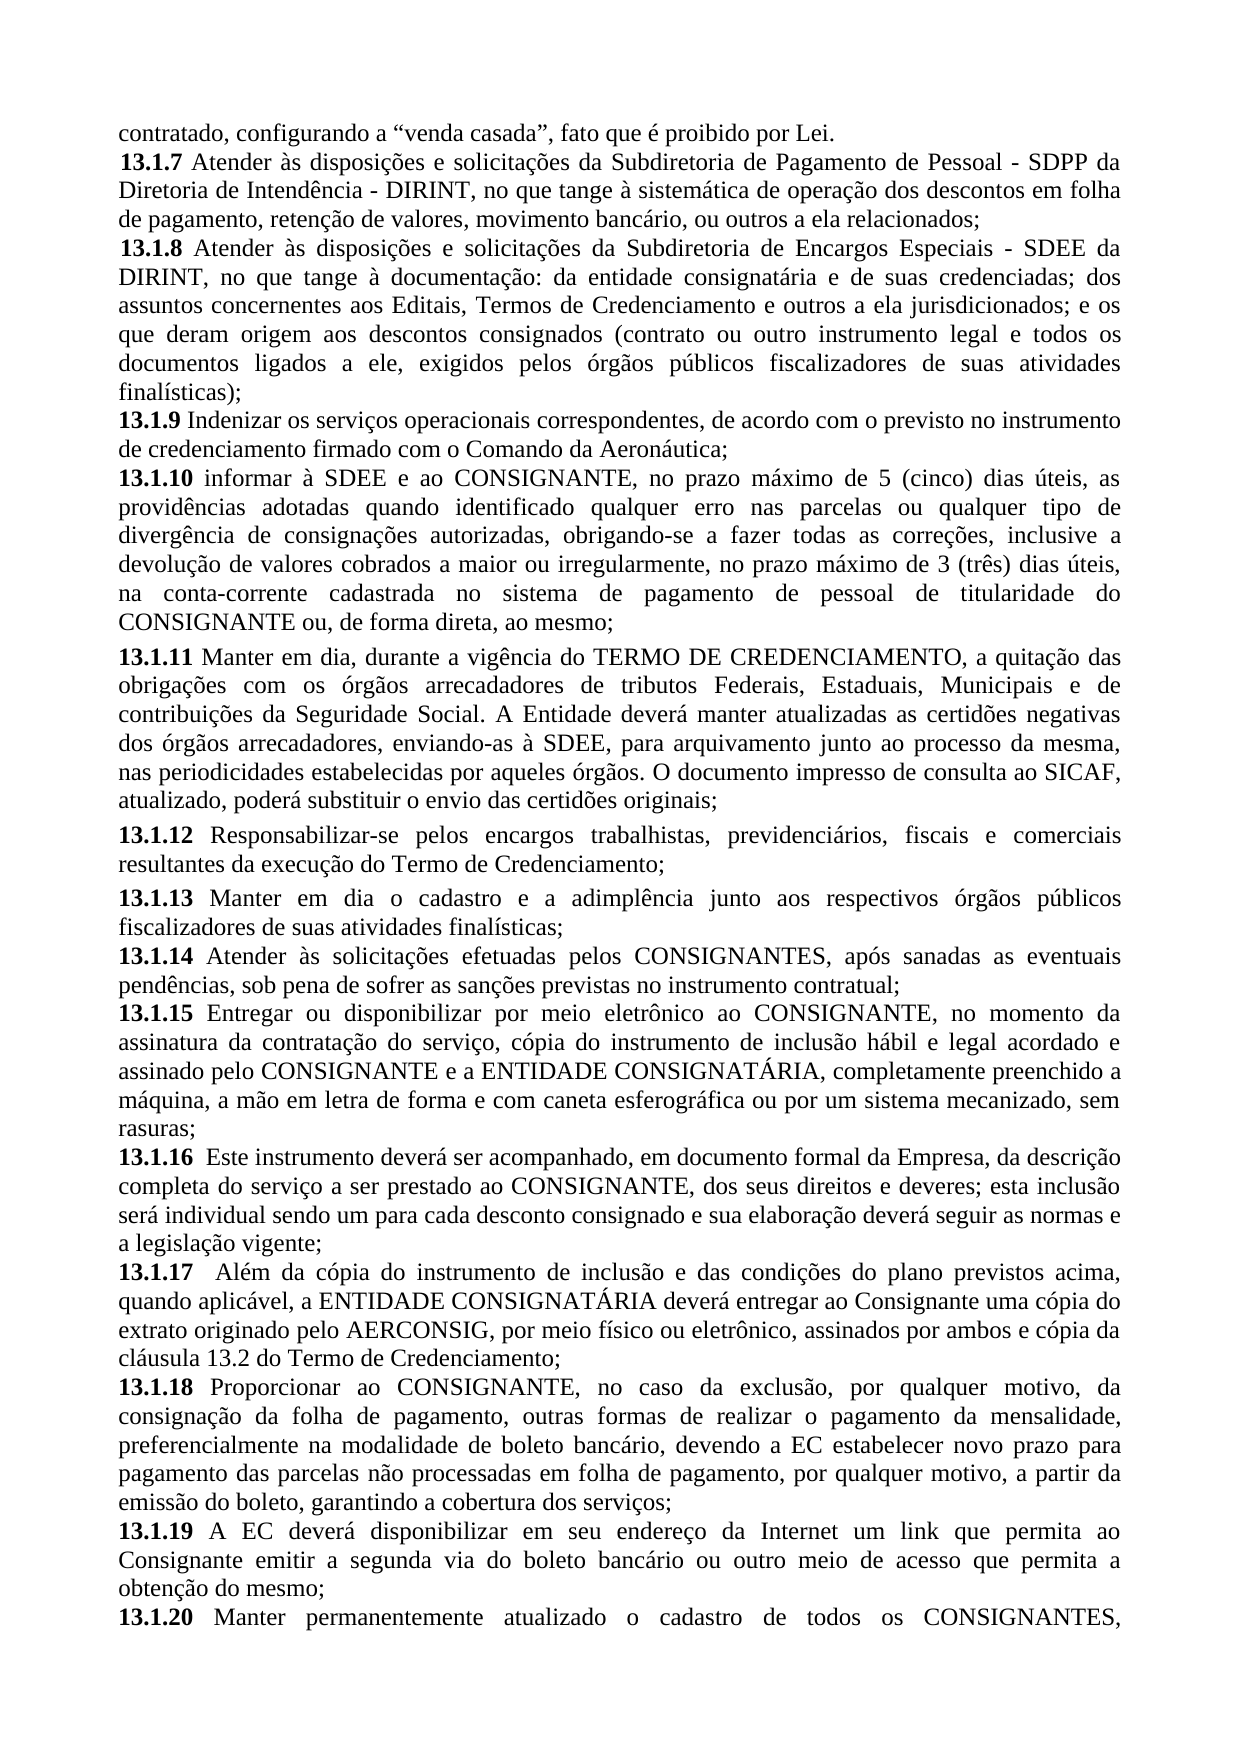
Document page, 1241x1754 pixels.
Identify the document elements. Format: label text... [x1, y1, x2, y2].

text contratado, configurando a “venda casada”, fato que é proibido por Lei. [118, 118, 1122, 147]
text 13.1.13 Manter em dia o cadastro e a adimplência junto aos respectivos órgãos públicos fiscalizadores de suas atividades finalísticas; [118, 883, 1122, 941]
text 13.1.8 Atender às disposições e solicitações da Subdiretoria de Encargos Especiais - SDEE da DIRINT, no que tange à documentação: da entidade consignatária e de suas credenciadas; dos assuntos concernentes aos Editais, Termos de Credenciamento e outros a ela jurisdicionados; e os que deram origem aos descontos consignados (contrato ou outro instrumento legal e todos os documentos ligados a ele, exigidos pelos órgãos públicos fiscalizadores de suas atividades finalísticas); [118, 233, 1122, 406]
text 13.1.16 Este instrumento deverá ser acompanhado, em documento formal da Empresa, da descrição completa do serviço a ser prestado ao CONSIGNANTE, dos seus direitos e deveres; esta inclusão será individual sendo um para cada desconto consignado e sua elaboração deverá seguir as normas e a legislação vigente; [118, 1142, 1122, 1257]
text 13.1.9 Indenizar os serviços operacionais correspondentes, de acordo com o previsto no instrumento de credenciamento firmado com o Comando da Aeronáutica; [118, 406, 1122, 463]
text 13.1.18 Proporcionar ao CONSIGNANTE, no caso da exclusão, por qualquer motivo, da consignação da folha de pagamento, outras formas de realizar o pagamento da mensalidade, preferencialmente na modalidade de boleto bancário, devendo a EC estabelecer novo prazo para pagamento das parcelas não processadas em folha de pagamento, por qualquer motivo, a partir da emissão do boleto, garantindo a cobertura dos serviços; [118, 1372, 1122, 1516]
text 13.1.7 Atender às disposições e solicitações da Subdiretoria de Pagamento de Pessoal - SDPP da Diretoria de Intendência - DIRINT, no que tange à sistemática de operação dos descontos em folha de pagamento, retenção de valores, movimento bancário, ou outros a ela relacionados; [118, 147, 1122, 233]
text 13.1.10 informar à SDEE e ao CONSIGNANTE, no prazo máximo de 5 (cinco) dias úteis, as providências adotadas quando identificado qualquer erro nas parcelas ou qualquer tipo de divergência de consignações autorizadas, obrigando-se a fazer todas as correções, inclusive a devolução de valores cobrados a maior ou irregularmente, no prazo máximo de 3 (três) dias úteis, na conta-corrente cadastrada no sistema de pagamento de pessoal de titularidade do CONSIGNANTE ou, de forma direta, ao mesmo; [118, 463, 1122, 636]
text 13.1.19 A EC deverá disponibilizar em seu endereço da Internet um link que permita ao Consignante emitir a segunda via do boleto bancário ou outro meio de acesso que permita a obtenção do mesmo; [118, 1516, 1122, 1602]
text 13.1.14 Atender às solicitações efetuadas pelos CONSIGNANTES, após sanadas as eventuais pendências, sob pena de sofrer as sanções previstas no instrumento contratual; [118, 941, 1122, 998]
text 13.1.12 Responsabilizar-se pelos encargos trabalhistas, previdenciários, fiscais e comerciais resultantes da execução do Termo de Credenciamento; [118, 820, 1122, 877]
text 13.1.17 Além da cópia do instrumento de inclusão e das condições do plano previstos acima, quando aplicável, a ENTIDADE CONSIGNATÁRIA deverá entregar ao Consignante uma cópia do extrato originado pelo AERCONSIG, por meio físico ou eletrônico, assinados por ambos e cópia da cláusula 13.2 do Termo de Credenciamento; [118, 1257, 1122, 1372]
text 13.1.20 Manter permanentemente atualizado o cadastro de todos os CONSIGNANTES, [118, 1602, 1122, 1631]
text 13.1.15 Entregar ou disponibilizar por meio eletrônico ao CONSIGNANTE, no momento da assinatura da contratação do serviço, cópia do instrumento de inclusão hábil e legal acordado e assinado pelo CONSIGNANTE e a ENTIDADE CONSIGNATÁRIA, completamente preenchido a máquina, a mão em letra de forma e com caneta esferográfica ou por um sistema mecanizado, sem rasuras; [118, 998, 1122, 1142]
text 13.1.11 Manter em dia, durante a vigência do TERMO DE CREDENCIAMENTO, a quitação das obrigações com os órgãos arrecadadores de tributos Federais, Estaduais, Municipais e de contribuições da Seguridade Social. A Entidade deverá manter atualizadas as certidões negativas dos órgãos arrecadadores, enviando-as à SDEE, para arquivamento junto ao processo da mesma, nas periodicidades estabelecidas por aqueles órgãos. O documento impresso de consulta ao SICAF, atualizado, poderá substituir o envio das certidões originais; [118, 642, 1122, 814]
